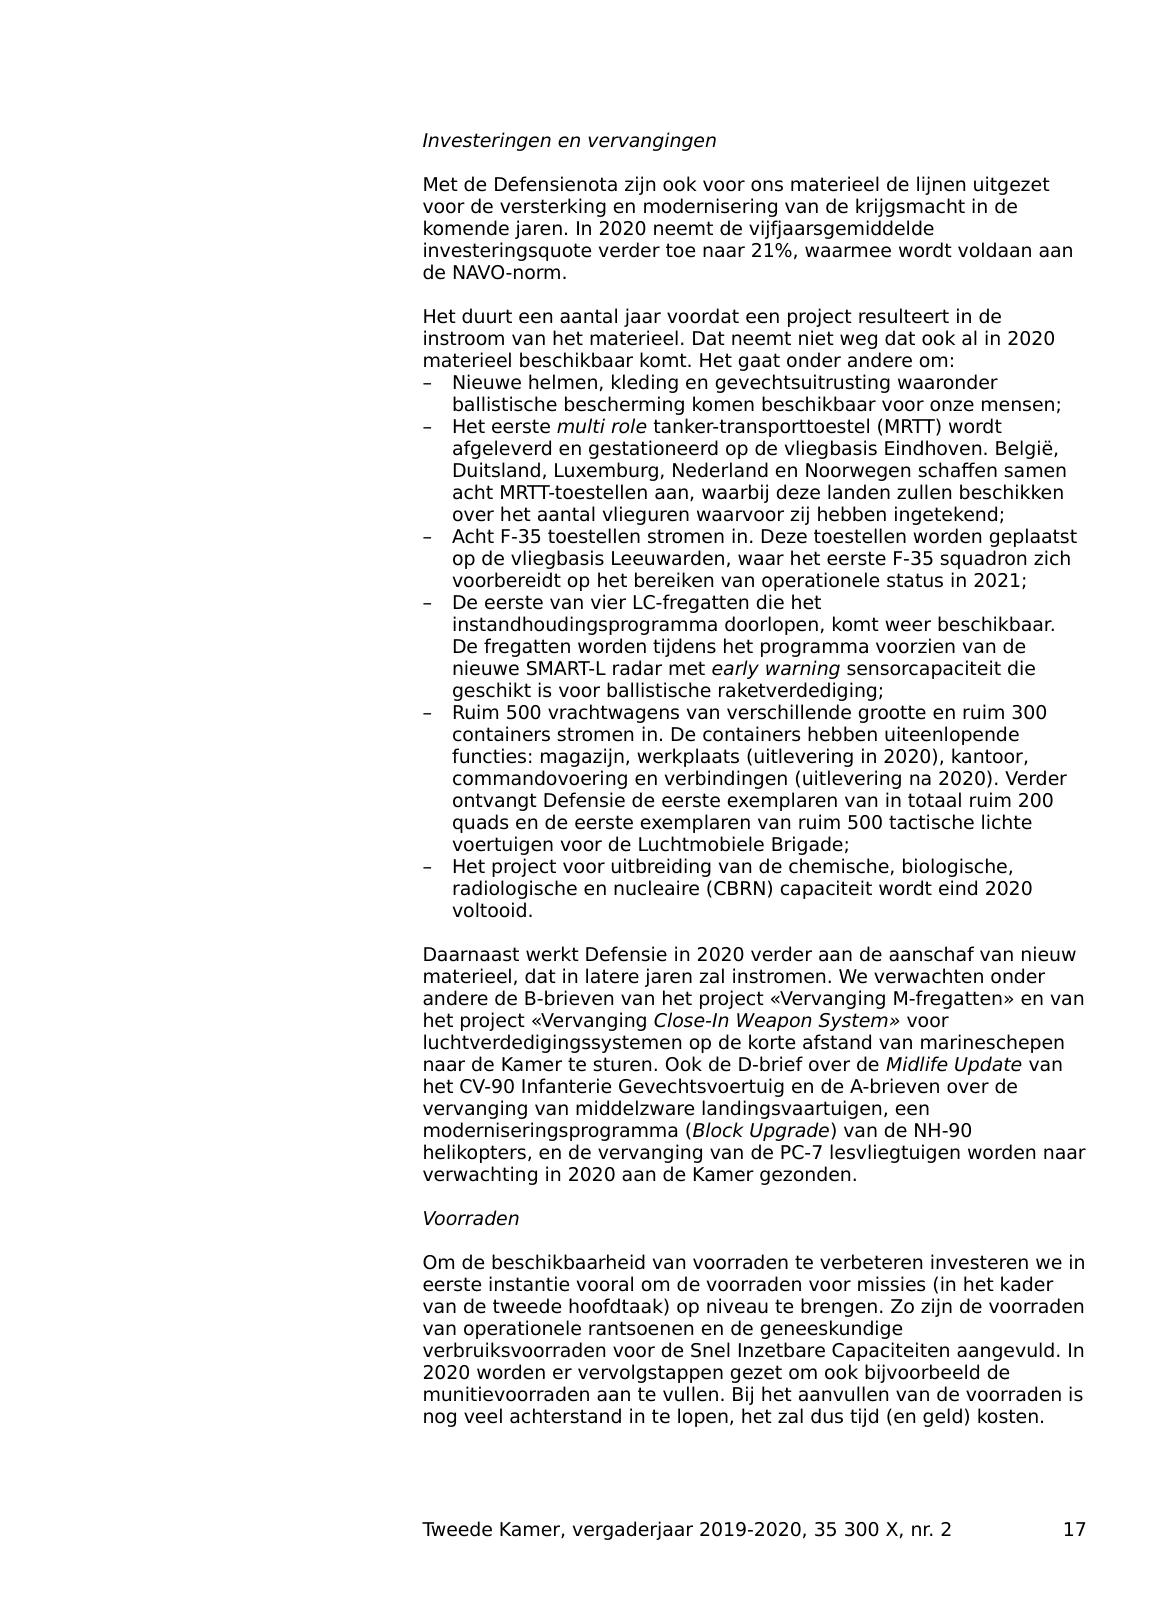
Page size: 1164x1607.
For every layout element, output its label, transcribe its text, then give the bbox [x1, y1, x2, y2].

text – De eerste van vier LC-fregatten die het instandhoudingsprogramma doorlopen, komt weer beschikbaar. De fregatten worden tijdens het programma voorzien van de nieuwe SMART-L radar met early warning sensorcapaciteit die geschikt is voor ballistische raketverdediging; [422, 592, 1087, 702]
text Daarnaast werkt Defensie in 2020 verder aan de aanschaf van nieuw materieel, dat in latere jaren zal instromen. We verwachten onder andere de B-brieven van het project «Vervanging M-fregatten» en van het project «Vervanging Close-In Weapon System» voor luchtverdedigingssystemen op de korte afstand van marineschepen naar de Kamer te sturen. Ook de D-brief over de Midlife Update van het CV-90 Infanterie Gevechtsvoertuig en de A-brieven over de vervanging van middelzware landingsvaartuigen, een moderniseringsprogramma (Block Upgrade) van de NH-90 helikopters, en de vervanging van de PC-7 lesvliegtuigen worden naar verwachting in 2020 aan de Kamer gezonden. [422, 944, 1087, 1186]
text Met de Defensienota zijn ook voor ons materieel de lijnen uitgezet voor de versterking en modernisering van de krijgsmacht in de komende jaren. In 2020 neemt de vijfjaarsgemiddelde investeringsquote verder toe naar 21%, waarmee wordt voldaan aan de NAVO-norm. [422, 174, 1087, 284]
text Om de beschikbaarheid van voorraden te verbeteren investeren we in eerste instantie vooral om de voorraden voor missies (in het kader van de tweede hoofdtaak) op niveau te brengen. Zo zijn de voorraden van operationele rantsoenen en de geneeskundige verbruiksvoorraden voor de Snel Inzetbare Capaciteiten aangevuld. In 2020 worden er vervolgstappen gezet om ook bijvoorbeeld de munitievoorraden aan te vullen. Bij het aanvullen van de voorraden is nog veel achterstand in te lopen, het zal dus tijd (en geld) kosten. [422, 1252, 1087, 1428]
text – Acht F-35 toestellen stromen in. Deze toestellen worden geplaatst op de vliegbasis Leeuwarden, waar het eerste F-35 squadron zich voorbereidt op het bereiken van operationele status in 2021; [422, 526, 1087, 592]
subtitle Voorraden [422, 1208, 1087, 1230]
text Het duurt een aantal jaar voordat een project resulteert in de instroom van het materieel. Dat neemt niet weg dat ook al in 2020 materieel beschikbaar komt. Het gaat onder andere om: [422, 306, 1087, 372]
text – Nieuwe helmen, kleding en gevechtsuitrusting waaronder ballistische bescherming komen beschikbaar voor onze mensen; [422, 372, 1087, 416]
text – Het eerste multi role tanker-transporttoestel (MRTT) wordt afgeleverd en gestationeerd op de vliegbasis Eindhoven. België, Duitsland, Luxemburg, Nederland en Noorwegen schaffen samen acht MRTT-toestellen aan, waarbij deze landen zullen beschikken over het aantal vlieguren waarvoor zij hebben ingetekend; [422, 416, 1087, 526]
subtitle Investeringen en vervangingen [422, 130, 1087, 152]
text – Ruim 500 vrachtwagens van verschillende grootte en ruim 300 containers stromen in. De containers hebben uiteenlopende functies: magazijn, werkplaats (uitlevering in 2020), kantoor, commandovoering en verbindingen (uitlevering na 2020). Verder ontvangt Defensie de eerste exemplaren van in totaal ruim 200 quads en de eerste exemplaren van ruim 500 tactische lichte voertuigen voor de Luchtmobiele Brigade; [422, 702, 1087, 856]
text – Het project voor uitbreiding van de chemische, biologische, radiologische en nucleaire (CBRN) capaciteit wordt eind 2020 voltooid. [422, 856, 1087, 922]
